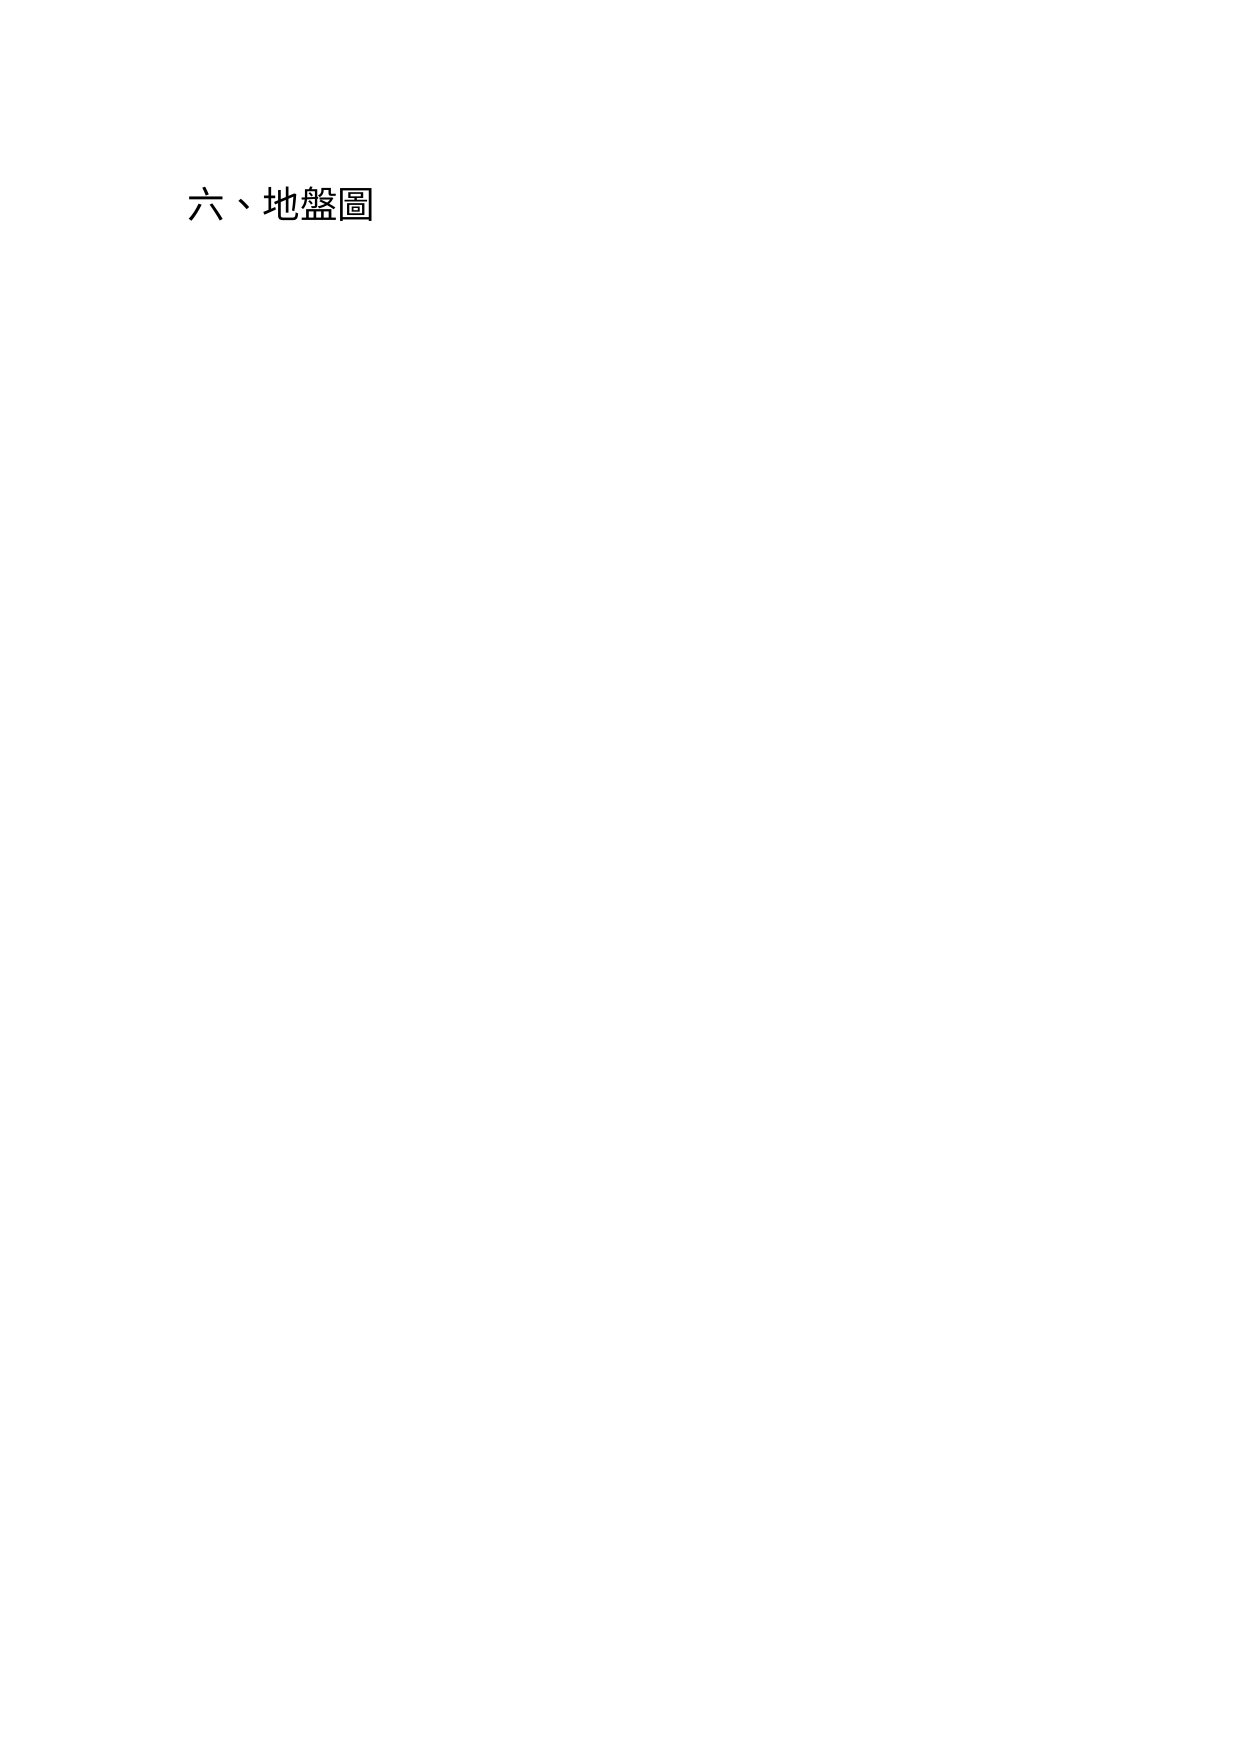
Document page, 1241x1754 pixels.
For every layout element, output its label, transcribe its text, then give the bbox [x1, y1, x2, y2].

subtitle 六、地盤圖 [187, 164, 1053, 239]
